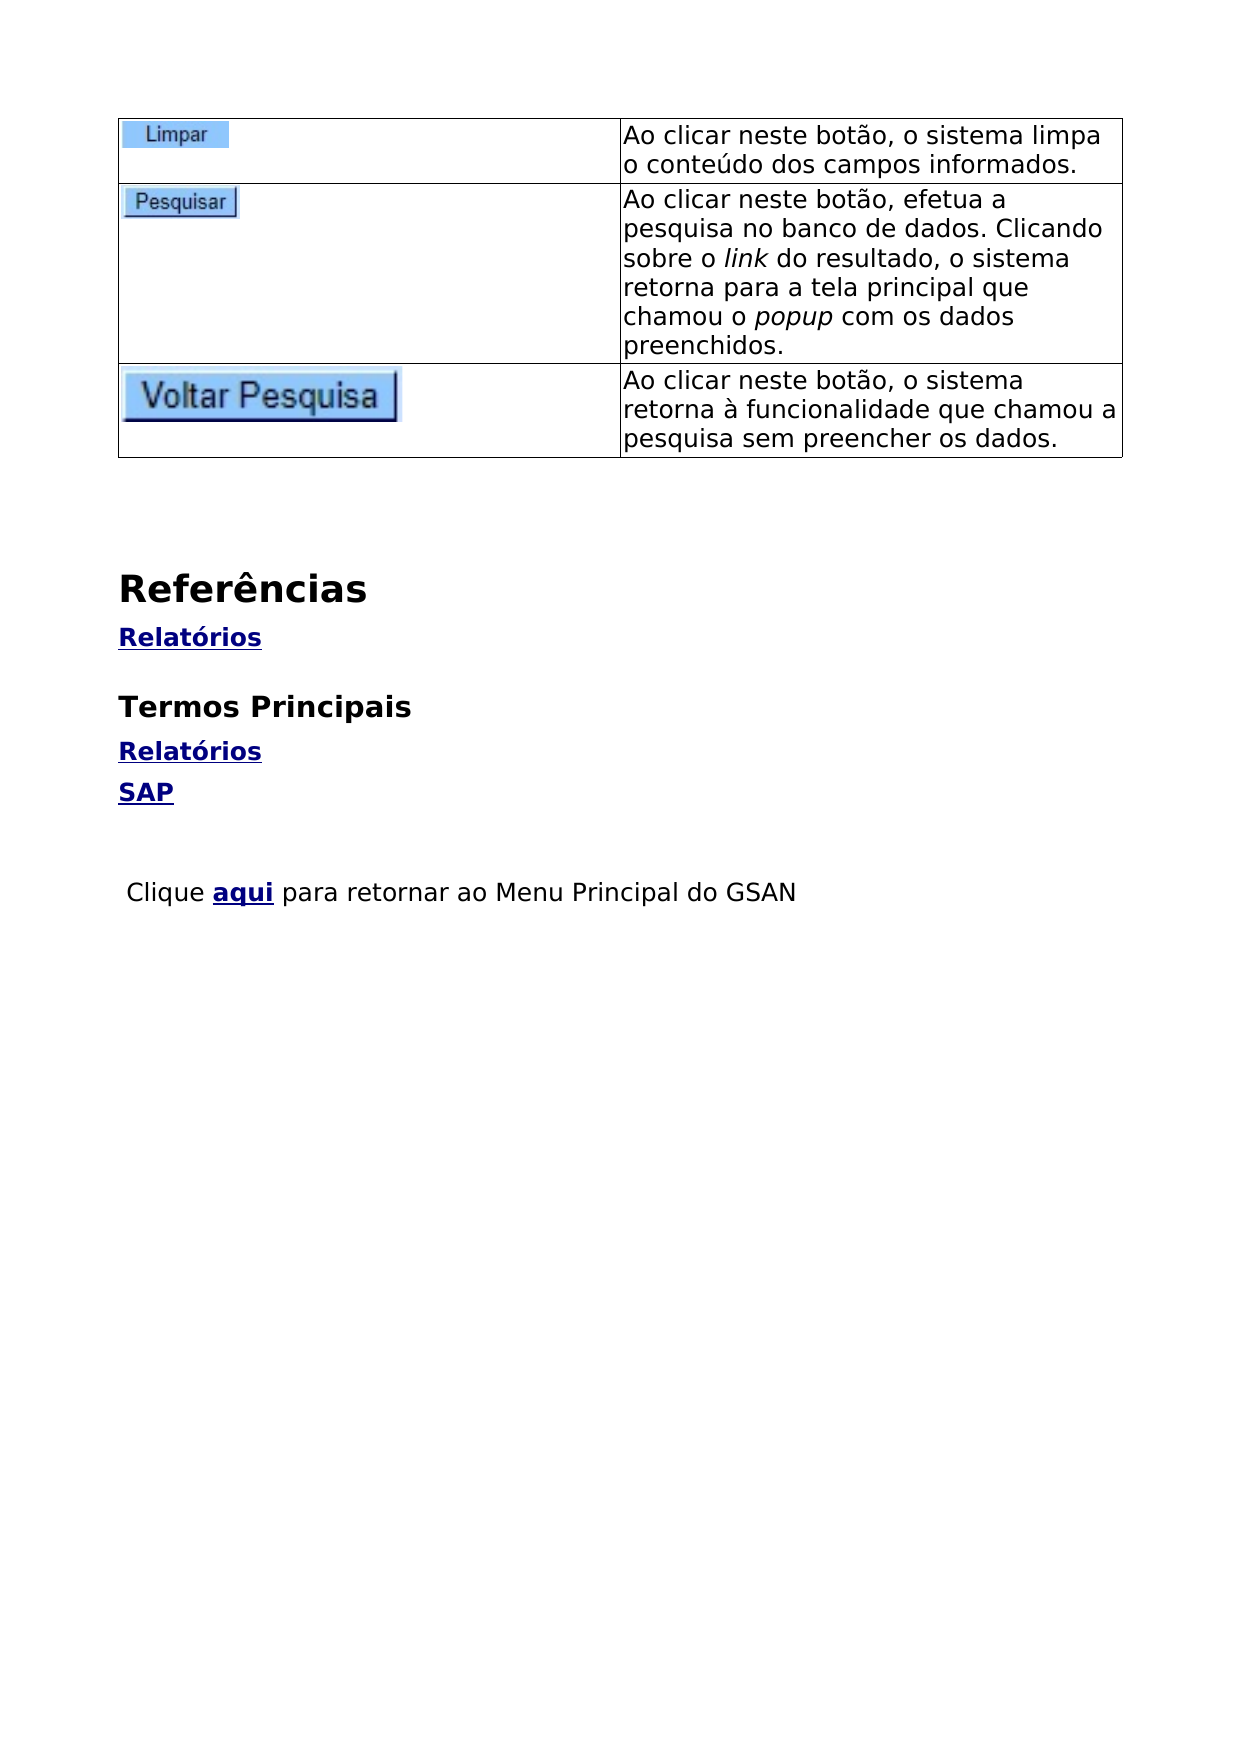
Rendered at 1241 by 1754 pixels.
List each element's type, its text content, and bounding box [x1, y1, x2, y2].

table_cell [119, 119, 620, 182]
picture [121, 366, 403, 422]
table_cell [119, 184, 620, 363]
text Relatórios [118, 624, 1122, 653]
table_cell Ao clicar neste botão, efetua a pesquisa no banco de dados. Clicando sobre o link do resultado, o sistema retorna para a tela principal que chamou o popup com os dados preenchidos. [621, 184, 1122, 363]
picture [121, 185, 240, 219]
picture [121, 121, 229, 148]
subtitle Termos Principais [118, 690, 1122, 724]
table_cell Ao clicar neste botão, o sistema limpa o conteúdo dos campos informados. [621, 119, 1122, 182]
subtitle Referências [118, 567, 1122, 611]
text SAP [118, 778, 1122, 808]
text Clique aqui para retornar ao Menu Principal do GSAN [118, 820, 1122, 908]
table_cell Ao clicar neste botão, o sistema retorna à funcionalidade que chamou a pesquisa sem preencher os dados. [621, 364, 1122, 457]
table_cell [119, 364, 620, 457]
text Relatórios [118, 737, 1122, 766]
